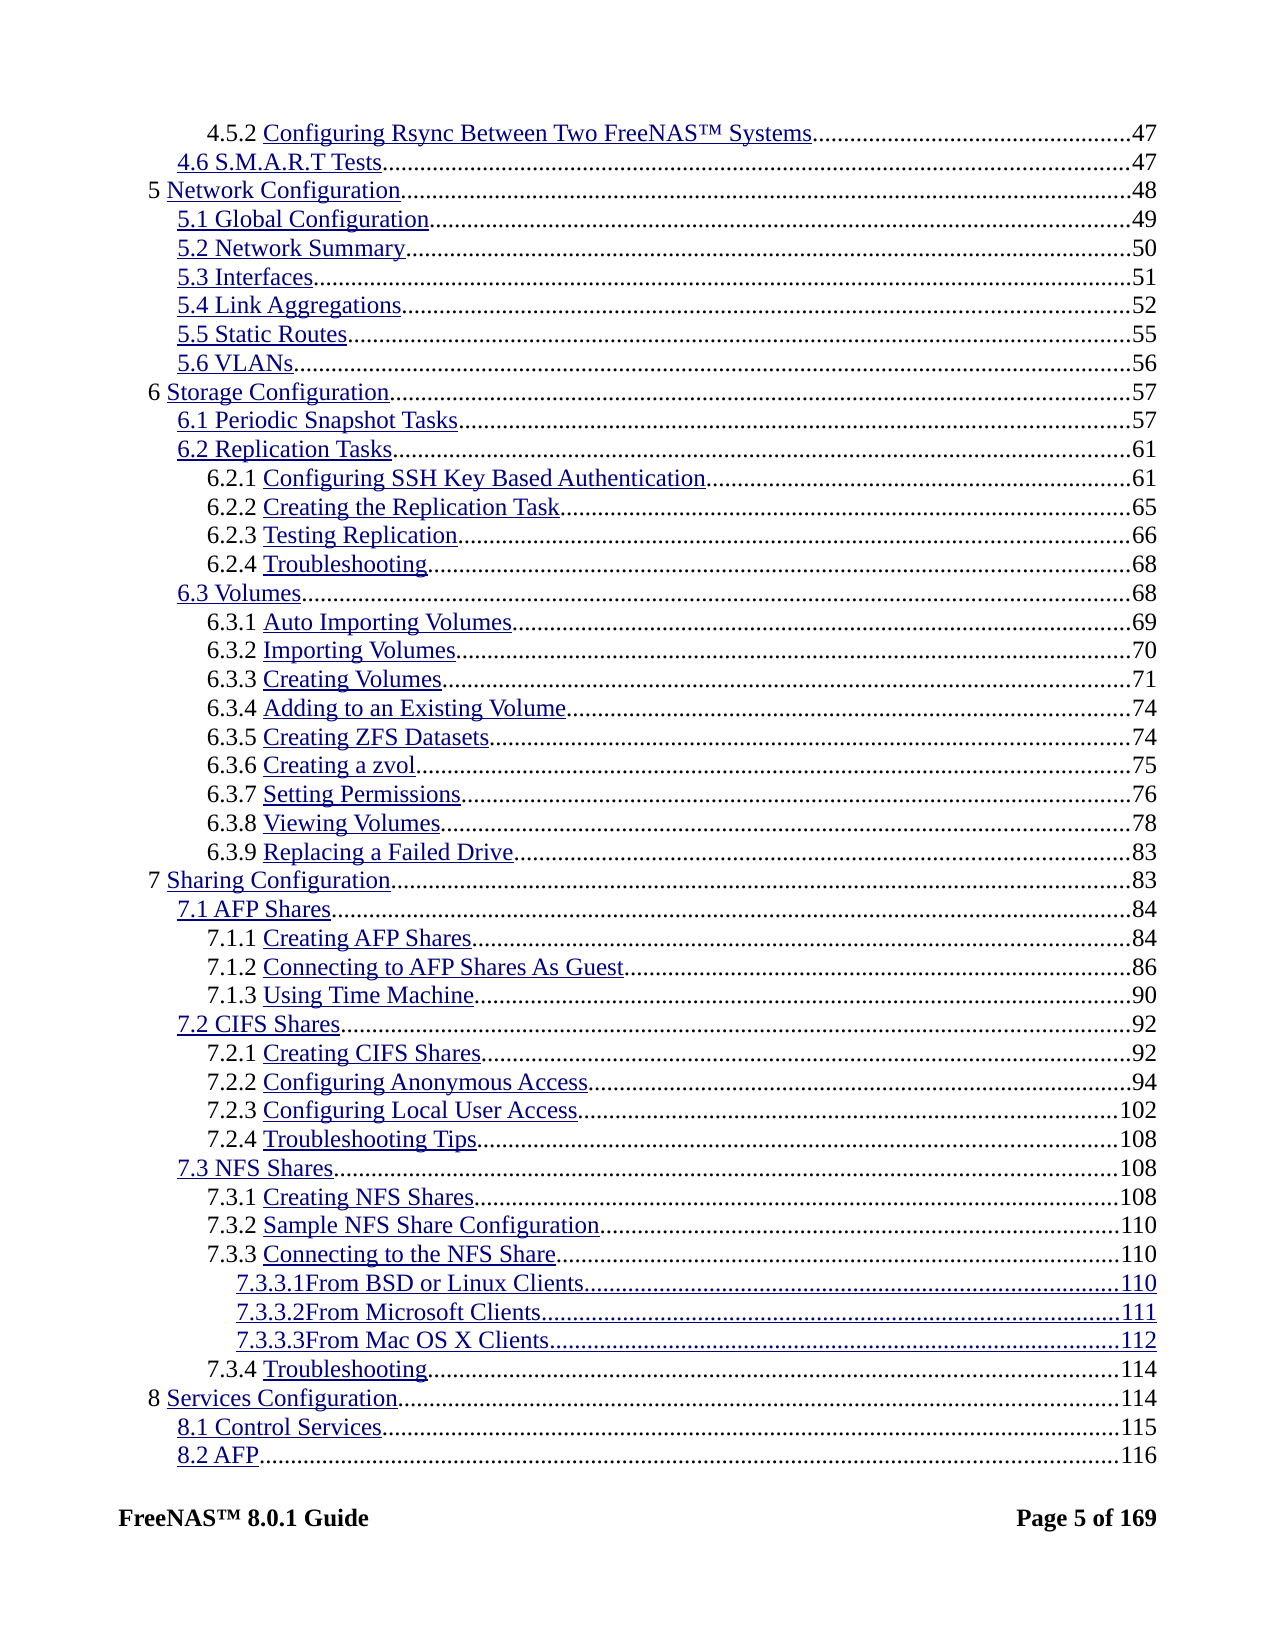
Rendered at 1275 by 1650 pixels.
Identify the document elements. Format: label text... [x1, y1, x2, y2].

subtitle 7.3 NFS Shares 108 [177, 1153, 1157, 1182]
subtitle 6.2 Replication Tasks 61 [177, 434, 1157, 463]
text 6.3.5 Creating ZFS Datasets 74 [207, 722, 1157, 751]
subtitle 5.5 Static Routes 55 [177, 319, 1157, 348]
subtitle 8.2 AFP 116 [177, 1441, 1157, 1469]
subtitle 5.4 Link Aggregations 52 [177, 291, 1157, 319]
text 7.2.2 Configuring Anonymous Access 94 [207, 1067, 1157, 1096]
text 6.2.2 Creating the Replication Task 65 [207, 492, 1157, 521]
subtitle 5.6 VLANs 56 [177, 348, 1157, 377]
text 7.3.4 Troubleshooting 114 [207, 1354, 1157, 1383]
text 6.2.1 Configuring SSH Key Based Authentication 61 [207, 463, 1157, 492]
subtitle 4.6 S.M.A.R.T Tests 47 [177, 147, 1157, 176]
text 7.2.3 Configuring Local User Access 102 [207, 1096, 1157, 1124]
text 7 Sharing Configuration 83 [148, 866, 1157, 894]
text 7.3.1 Creating NFS Shares 108 [207, 1182, 1157, 1211]
text 4.5.2 Configuring Rsync Between Two FreeNAS™ Systems 47 [207, 118, 1157, 147]
text 8 Services Configuration 114 [148, 1383, 1157, 1412]
text 7.1.3 Using Time Machine 90 [207, 981, 1157, 1009]
text 6.3.8 Viewing Volumes 78 [207, 808, 1157, 837]
text 7.3.3 Connecting to the NFS Share 110 [207, 1239, 1157, 1268]
text 6.3.9 Replacing a Failed Drive 83 [207, 837, 1157, 866]
text 7.3.3.1From BSD or Linux Clients 110 [236, 1268, 1157, 1293]
text 6.2.3 Testing Replication 66 [207, 521, 1157, 549]
text 6.3.1 Auto Importing Volumes 69 [207, 607, 1157, 636]
text 7.3.2 Sample NFS Share Configuration 110 [207, 1211, 1157, 1239]
text 7.2.1 Creating CIFS Shares 92 [207, 1038, 1157, 1067]
text 6.3.4 Adding to an Existing Volume 74 [207, 693, 1157, 722]
subtitle 7.2 CIFS Shares 92 [177, 1009, 1157, 1038]
text 7.3.3.3From Mac OS X Clients 112 [236, 1326, 1157, 1351]
subtitle 5.2 Network Summary 50 [177, 233, 1157, 262]
text 6 Storage Configuration 57 [148, 377, 1157, 406]
subtitle 6.1 Periodic Snapshot Tasks 57 [177, 406, 1157, 434]
text 7.1.2 Connecting to AFP Shares As Guest 86 [207, 952, 1157, 981]
text 7.3.3.2From Microsoft Clients 111 [236, 1297, 1157, 1322]
subtitle 8.1 Control Services 115 [177, 1412, 1157, 1441]
subtitle 5.3 Interfaces 51 [177, 262, 1157, 291]
text 6.3.7 Setting Permissions 76 [207, 779, 1157, 808]
text 6.2.4 Troubleshooting 68 [207, 549, 1157, 578]
text 7.2.4 Troubleshooting Tips 108 [207, 1124, 1157, 1153]
subtitle 7.1 AFP Shares 84 [177, 894, 1157, 923]
text 6.3.6 Creating a zvol 75 [207, 751, 1157, 779]
text 5 Network Configuration 48 [148, 176, 1157, 204]
subtitle 6.3 Volumes 68 [177, 578, 1157, 607]
subtitle 5.1 Global Configuration 49 [177, 204, 1157, 233]
text 6.3.3 Creating Volumes 71 [207, 664, 1157, 693]
text 6.3.2 Importing Volumes 70 [207, 636, 1157, 664]
text 7.1.1 Creating AFP Shares 84 [207, 923, 1157, 952]
